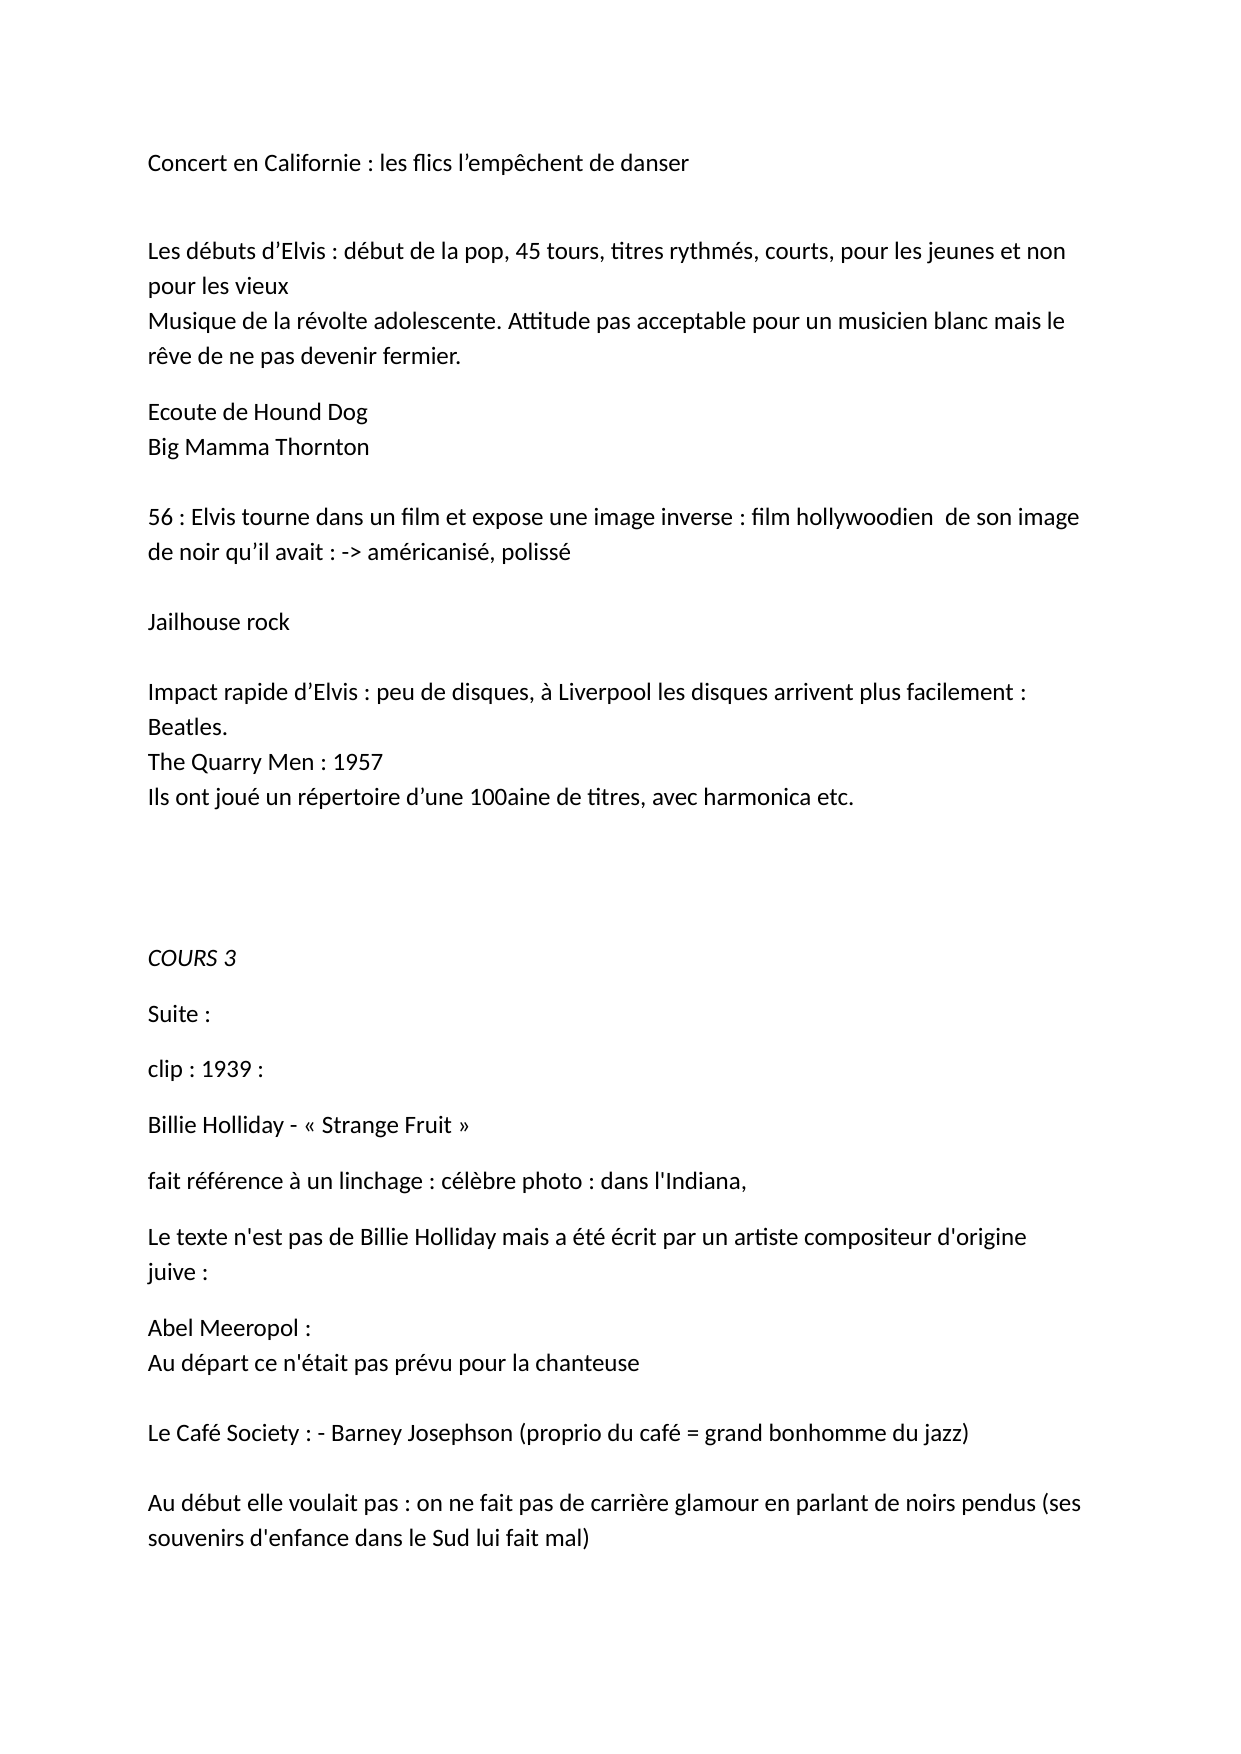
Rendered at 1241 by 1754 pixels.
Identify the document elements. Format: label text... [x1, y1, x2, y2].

text Suite : [148, 998, 1093, 1028]
text fait référence à un linchage : célèbre photo : dans l'Indiana, [148, 1165, 1093, 1196]
text Les débuts d’Elvis : début de la pop, 45 tours, titres rythmés, courts, pour les jeunes et non pour les vieux Musique de la révolte adolescente. Attitude pas acceptable pour un musicien blanc mais le rêve de ne pas devenir fermier. [148, 235, 1093, 371]
text Le texte n'est pas de Billie Holliday mais a été écrit par un artiste compositeur d'origine juive : [148, 1221, 1093, 1287]
text Concert en Californie : les flics l’empêchent de danser [148, 148, 1093, 210]
text Abel Meeropol : Au départ ce n'était pas prévu pour la chanteuse Le Café Society : - Barney Josephson (proprio du café = grand bonhomme du jazz) Au début elle voulait pas : on ne fait pas de carrière glamour en parlant de noirs pendus (ses souvenirs d'enfance dans le Sud lui fait mal) [148, 1312, 1093, 1552]
text clip : 1939 : [148, 1054, 1093, 1084]
text Ecoute de Hound Dog Big Mamma Thornton 56 : Elvis tourne dans un film et expose une image inverse : film hollywoodien de son image de noir qu’il avait : -> américanisé, polissé Jailhouse rock Impact rapide d’Elvis : peu de disques, à Liverpool les disques arrivent plus facilement : Beatles. The Quarry Men : 1957 Ils ont joué un répertoire d’une 100aine de titres, avec harmonica etc. [148, 396, 1093, 847]
text COURS 3 [148, 872, 1093, 972]
text Billie Holliday - « Strange Fruit » [148, 1109, 1093, 1140]
